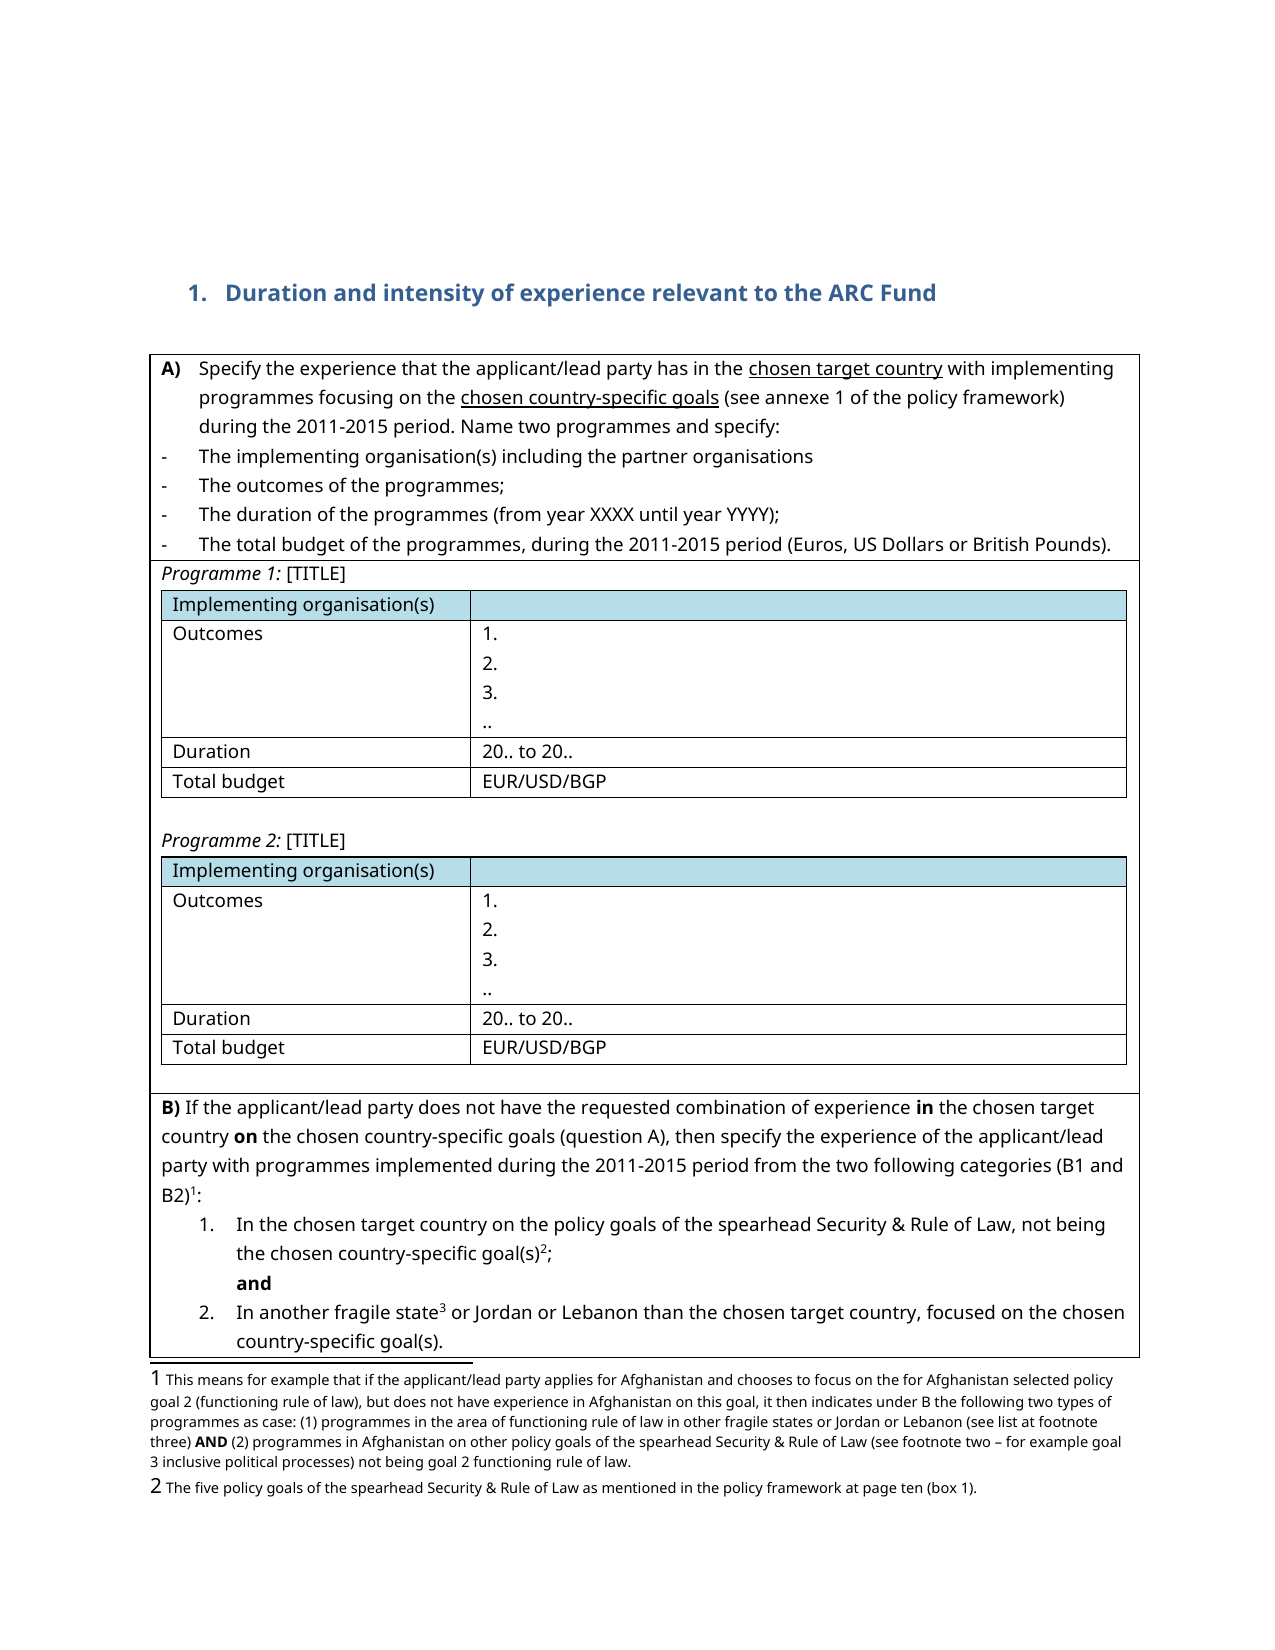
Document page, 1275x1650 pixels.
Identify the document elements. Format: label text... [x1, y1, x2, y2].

table_header Specify the experience that the applicant/lead party has in the chosen target country with implementing programmes focusing on the chosen country-specific goals (see annexe 1 of the policy framework) during the 2011-2015 period. Name two programmes and specify: The implementing organisation(s) including the partner organisations The outcomes of the programmes; The duration of the programmes (from year XXXX until year YYYY); The total budget of the programmes, during the 2011-2015 period (Euros, US Dollars or British Pounds). [151, 355, 1139, 559]
table_cell 20.. to 20.. [471, 1005, 1126, 1034]
table_cell Outcomes [162, 621, 470, 737]
table_cell EUR/USD/BGP [471, 768, 1126, 797]
table_header [471, 591, 1126, 620]
table_cell Outcomes [162, 887, 470, 1004]
table_cell Duration [162, 1005, 470, 1034]
list Duration and intensity of experience relevant to the ARC Fund [187, 277, 1125, 308]
table_cell Programme 1: [TITLE] Programme 2: [TITLE] [151, 561, 1139, 1093]
table_cell B) If the applicant/lead party does not have the requested combination of experience in the chosen target country on the chosen country-specific goals (question A), then specify the experience of the applicant/lead party with programmes implemented during the 2011-2015 period from the two following categories (B1 and B2): In the chosen target country on the policy goals of the spearhead Security & Rule of Law, not being the chosen country-specific goal(s); and In another fragile state or Jordan or Lebanon than the chosen target country, focused on the chosen country-specific goal(s). Name two programmes and specify: - The implementing organisation(s) including partner organisations; - The outcomes of the programmes; - The country/countries in which the programmes were carried out; - The duration of the programmes (from year XXXX until year YYYY); - The total budget of the programmes, during the 2011-2015 period (Euros, US Dollars or British Pounds). [151, 1094, 1139, 1357]
table_cell 1. 2. 3. .. [471, 621, 1126, 737]
table_cell Duration [162, 738, 470, 767]
table_cell Total budget [162, 1035, 470, 1063]
table_cell 20.. to 20.. [471, 738, 1126, 767]
table_header [471, 858, 1126, 886]
table_header Implementing organisation(s) [162, 591, 470, 620]
table_header Implementing organisation(s) [162, 858, 470, 886]
table_cell 1. 2. 3. .. [471, 887, 1126, 1004]
table_cell Total budget [162, 768, 470, 797]
table_cell EUR/USD/BGP [471, 1035, 1126, 1063]
